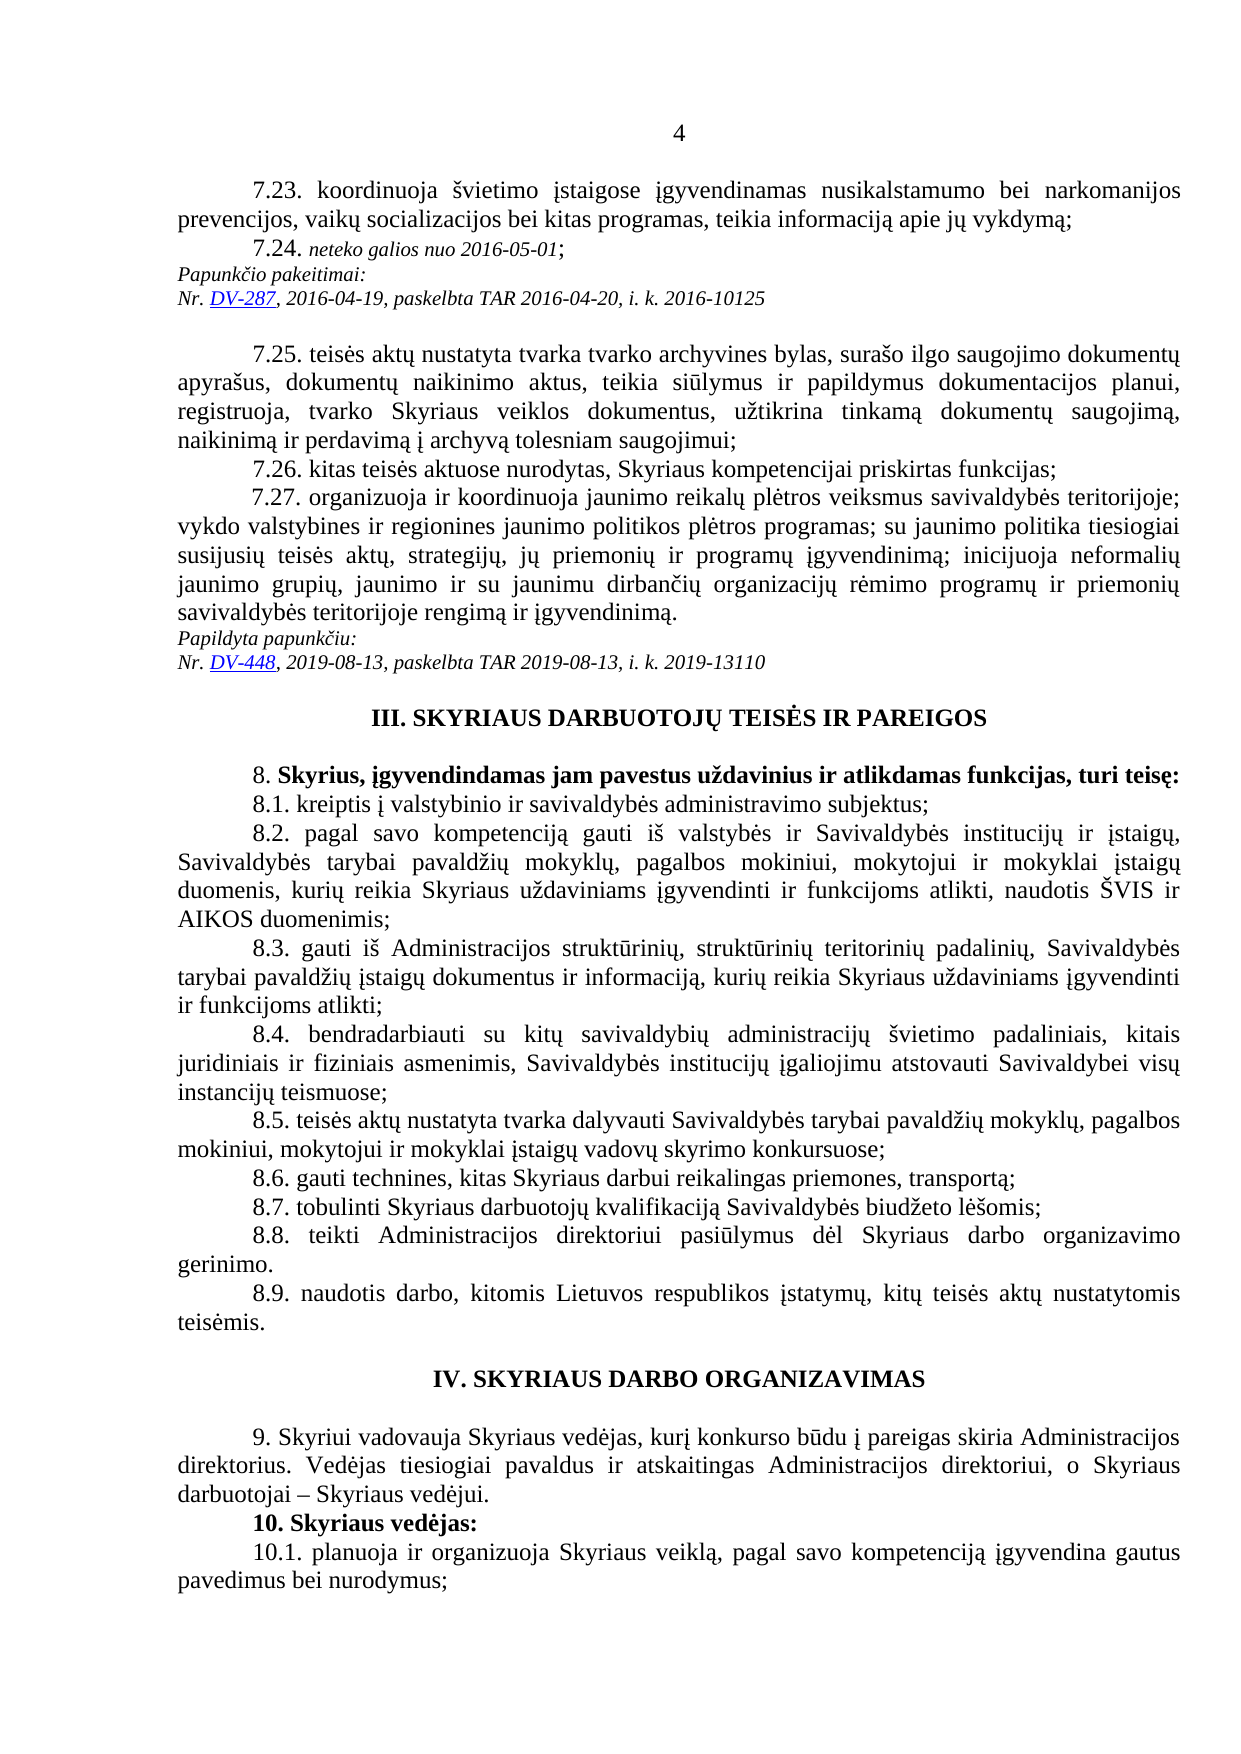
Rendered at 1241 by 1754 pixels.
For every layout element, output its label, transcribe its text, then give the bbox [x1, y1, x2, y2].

text 8.9. naudotis darbo, kitomis Lietuvos respublikos įstatymų, kitų teisės aktų nustatytomis teisėmis. [177, 1278, 1181, 1336]
text Papildyta papunkčiu: [177, 626, 1181, 650]
text 8.3. gauti iš Administracijos struktūrinių, struktūrinių teritorinių padalinių, Savivaldybės tarybai pavaldžių įstaigų dokumentus ir informaciją, kurių reikia Skyriaus uždaviniams įgyvendinti ir funkcijoms atlikti; [177, 933, 1181, 1019]
text Papunkčio pakeitimai: [177, 262, 1181, 286]
text III. SKYRIAUS DARBUOTOJŲ TEISĖS IR PAREIGOS [177, 703, 1181, 732]
text 10.1. planuoja ir organizuoja Skyriaus veiklą, pagal savo kompetenciją įgyvendina gautus pavedimus bei nurodymus; [177, 1537, 1181, 1594]
text 7.27. organizuoja ir koordinuoja jaunimo reikalų plėtros veiksmus savivaldybės teritorijoje; vykdo valstybines ir regionines jaunimo politikos plėtros programas; su jaunimo politika tiesiogiai susijusių teisės aktų, strategijų, jų priemonių ir programų įgyvendinimą; inicijuoja neformalių jaunimo grupių, jaunimo ir su jaunimu dirbančių organizacijų rėmimo programų ir priemonių savivaldybės teritorijoje rengimą ir įgyvendinimą. [177, 482, 1181, 626]
text 10. Skyriaus vedėjas: [177, 1508, 1181, 1537]
text 8.1. kreiptis į valstybinio ir savivaldybės administravimo subjektus; [177, 789, 1181, 818]
text 8.4. bendradarbiauti su kitų savivaldybių administracijų švietimo padaliniais, kitais juridiniais ir fiziniais asmenimis, Savivaldybės institucijų įgaliojimu atstovauti Savivaldybei visų instancijų teismuose; [177, 1019, 1181, 1106]
text 7.25. teisės aktų nustatyta tvarka tvarko archyvines bylas, surašo ilgo saugojimo dokumentų apyrašus, dokumentų naikinimo aktus, teikia siūlymus ir papildymus dokumentacijos planui, registruoja, tvarko Skyriaus veiklos dokumentus, užtikrina tinkamą dokumentų saugojimą, naikinimą ir perdavimą į archyvą tolesniam saugojimui; [177, 339, 1181, 454]
text 7.26. kitas teisės aktuose nurodytas, Skyriaus kompetencijai priskirtas funkcijas; [177, 454, 1181, 482]
text 8. Skyrius, įgyvendindamas jam pavestus uždavinius ir atlikdamas funkcijas, turi teisę: [177, 761, 1181, 789]
text 8.8. teikti Administracijos direktoriui pasiūlymus dėl Skyriaus darbo organizavimo gerinimo. [177, 1221, 1181, 1278]
text 7.24. neteko galios nuo 2016-05-01; [177, 233, 1181, 262]
text 7.23. koordinuoja švietimo įstaigose įgyvendinamas nusikalstamumo bei narkomanijos prevencijos, vaikų socializacijos bei kitas programas, teikia informaciją apie jų vykdymą; [177, 176, 1181, 233]
text Nr. DV-448, 2019-08-13, paskelbta TAR 2019-08-13, i. k. 2019-13110 [177, 650, 1181, 674]
text 8.7. tobulinti Skyriaus darbuotojų kvalifikaciją Savivaldybės biudžeto lėšomis; [177, 1192, 1181, 1221]
text 8.5. teisės aktų nustatyta tvarka dalyvauti Savivaldybės tarybai pavaldžių mokyklų, pagalbos mokiniui, mokytojui ir mokyklai įstaigų vadovų skyrimo konkursuose; [177, 1106, 1181, 1163]
text IV. SKYRIAUS DARBO ORGANIZAVIMAS [177, 1364, 1181, 1393]
text Nr. DV-287, 2016-04-19, paskelbta TAR 2016-04-20, i. k. 2016-10125 [177, 286, 1181, 310]
text 9. Skyriui vadovauja Skyriaus vedėjas, kurį konkurso būdu į pareigas skiria Administracijos direktorius. Vedėjas tiesiogiai pavaldus ir atskaitingas Administracijos direktoriui, o Skyriaus darbuotojai – Skyriaus vedėjui. [177, 1422, 1181, 1508]
text 8.2. pagal savo kompetenciją gauti iš valstybės ir Savivaldybės institucijų ir įstaigų, Savivaldybės tarybai pavaldžių mokyklų, pagalbos mokiniui, mokytojui ir mokyklai įstaigų duomenis, kurių reikia Skyriaus uždaviniams įgyvendinti ir funkcijoms atlikti, naudotis ŠVIS ir AIKOS duomenimis; [177, 818, 1181, 933]
text 8.6. gauti technines, kitas Skyriaus darbui reikalingas priemones, transportą; [177, 1163, 1181, 1192]
